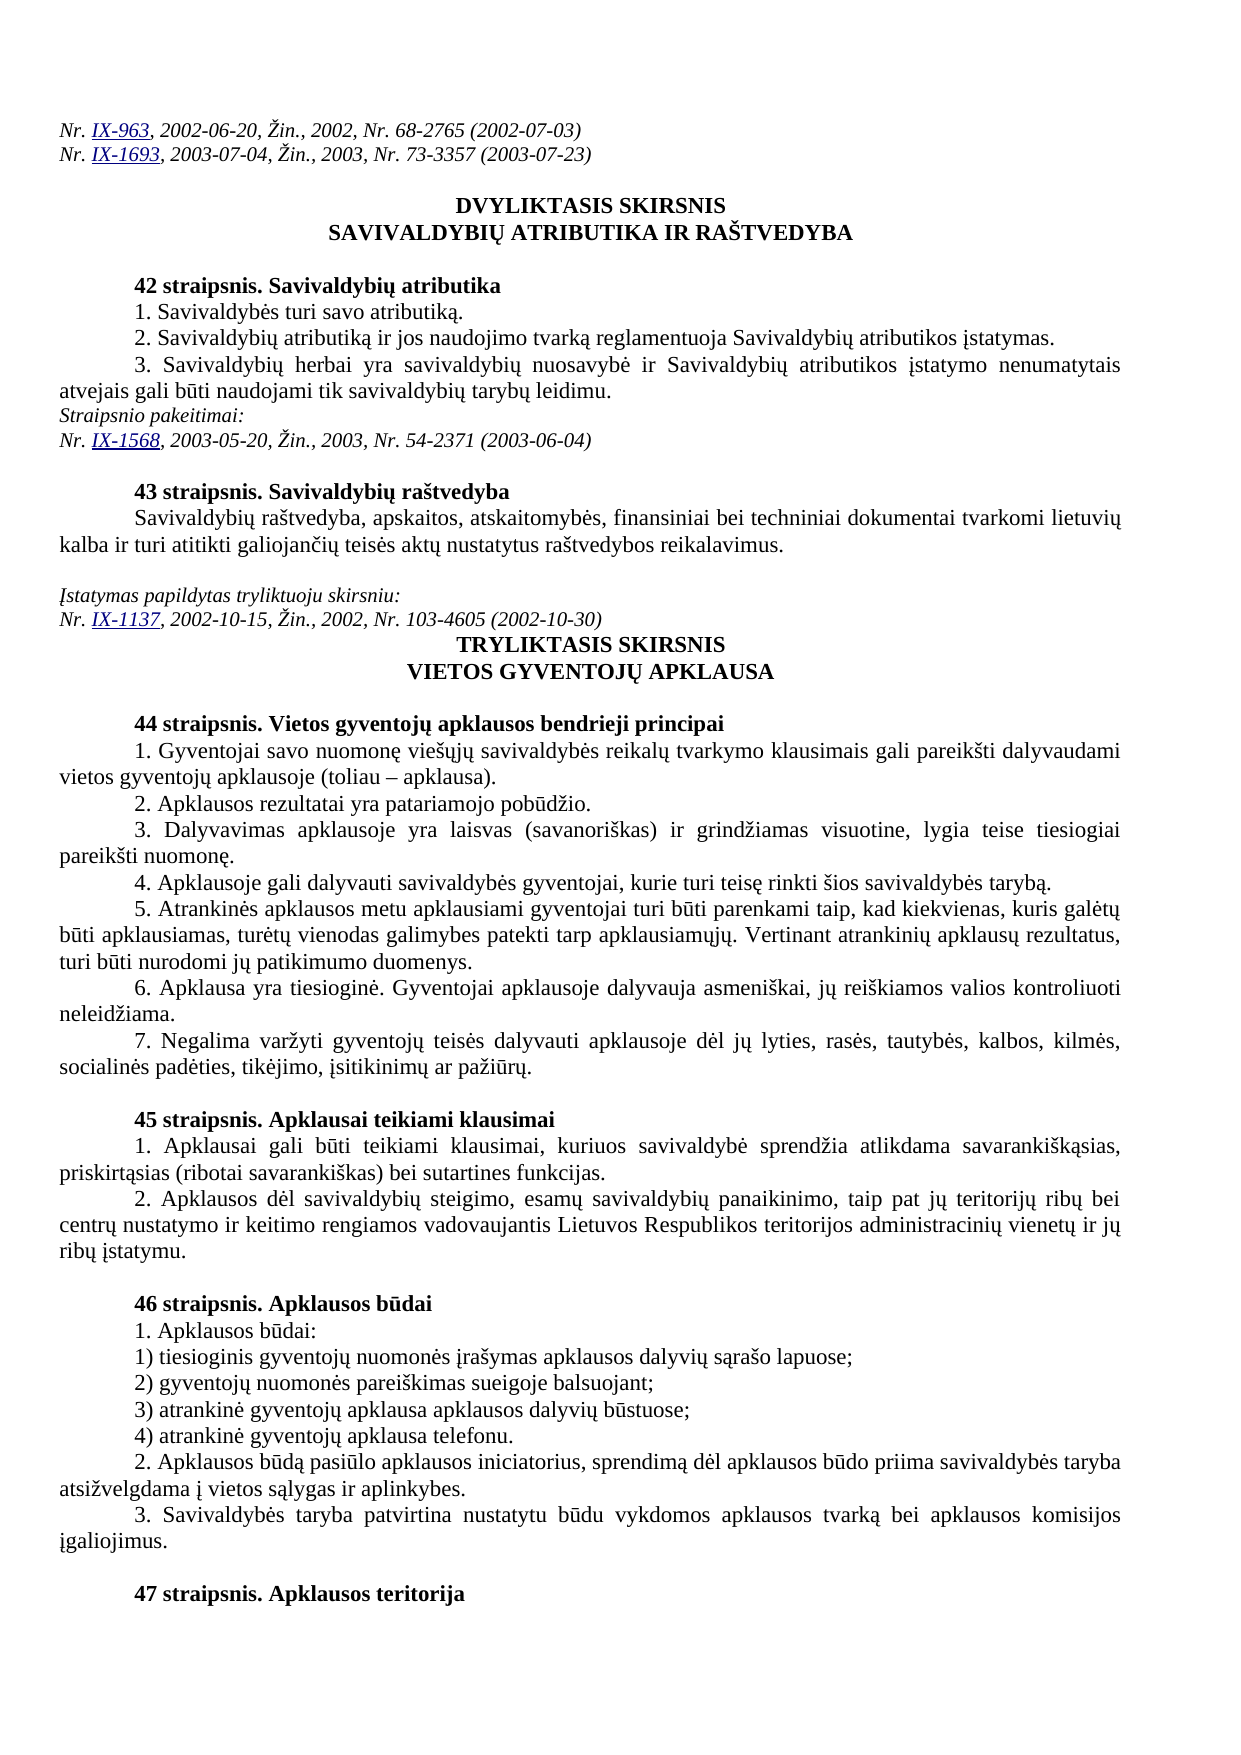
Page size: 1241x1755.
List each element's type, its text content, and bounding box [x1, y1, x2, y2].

text Nr. IX-963, 2002-06-20, Žin., 2002, Nr. 68-2765 (2002-07-03) [59, 118, 1122, 142]
text 3. Dalyvavimas apklausoje yra laisvas (savanoriškas) ir grindžiamas visuotine, lygia teise tiesiogiai pareikšti nuomonę. [59, 816, 1122, 869]
text 4) atrankinė gyventojų apklausa telefonu. [59, 1422, 1122, 1448]
text 45 straipsnis. Apklausai teikiami klausimai [59, 1106, 1122, 1132]
text 1. Apklausos būdai: [59, 1317, 1122, 1343]
text 5. Atrankinės apklausos metu apklausiami gyventojai turi būti parenkami taip, kad kiekvienas, kuris galėtų būti apklausiamas, turėtų vienodas galimybes patekti tarp apklausiamųjų. Vertinant atrankinių apklausų rezultatus, turi būti nurodomi jų patikimumo duomenys. [59, 895, 1122, 974]
text TRYLIKTASIS SKIRSNIS [59, 631, 1122, 658]
text 3) atrankinė gyventojų apklausa apklausos dalyvių būstuose; [59, 1396, 1122, 1422]
text 2. Apklausos būdą pasiūlo apklausos iniciatorius, sprendimą dėl apklausos būdo priima savivaldybės taryba atsižvelgdama į vietos sąlygas ir aplinkybes. [59, 1448, 1122, 1501]
text 7. Negalima varžyti gyventojų teisės dalyvauti apklausoje dėl jų lyties, rasės, tautybės, kalbos, kilmės, socialinės padėties, tikėjimo, įsitikinimų ar pažiūrų. [59, 1027, 1122, 1079]
text SAVIVALDYBIŲ ATRIBUTIKA IR RAŠTVEDYBA [59, 219, 1122, 245]
text 1. Gyventojai savo nuomonę viešųjų savivaldybės reikalų tvarkymo klausimais gali pareikšti dalyvaudami vietos gyventojų apklausoje (toliau – apklausa). [59, 737, 1122, 789]
text 2. Apklausos rezultatai yra patariamojo pobūdžio. [59, 789, 1122, 816]
text 1. Savivaldybės turi savo atributiką. [59, 298, 1122, 324]
text 3. Savivaldybių herbai yra savivaldybių nuosavybė ir Savivaldybių atributikos įstatymo nenumatytais atvejais gali būti naudojami tik savivaldybių tarybų leidimu. [59, 351, 1122, 403]
text 6. Apklausa yra tiesioginė. Gyventojai apklausoje dalyvauja asmeniškai, jų reiškiamos valios kontroliuoti neleidžiama. [59, 974, 1122, 1027]
text 3. Savivaldybės taryba patvirtina nustatytu būdu vykdomos apklausos tvarką bei apklausos komisijos įgaliojimus. [59, 1501, 1122, 1554]
text 4. Apklausoje gali dalyvauti savivaldybės gyventojai, kurie turi teisę rinkti šios savivaldybės tarybą. [59, 869, 1122, 895]
text 44 straipsnis. Vietos gyventojų apklausos bendrieji principai [59, 711, 1122, 737]
text Nr. IX-1693, 2003-07-04, Žin., 2003, Nr. 73-3357 (2003-07-23) [59, 142, 1122, 166]
text Savivaldybių raštvedyba, apskaitos, atskaitomybės, finansiniai bei techniniai dokumentai tvarkomi lietuvių kalba ir turi atitikti galiojančių teisės aktų nustatytus raštvedybos reikalavimus. [59, 504, 1122, 557]
text DVYLIKTASIS SKIRSNIS [59, 193, 1122, 219]
text 47 straipsnis. Apklausos teritorija [59, 1580, 1122, 1607]
text Nr. IX-1568, 2003-05-20, Žin., 2003, Nr. 54-2371 (2003-06-04) [59, 427, 1122, 452]
subtitle VIETOS GYVENTOJŲ APKLAUSA [59, 658, 1122, 684]
text Įstatymas papildytas tryliktuoju skirsniu: [59, 583, 1122, 607]
text 2. Apklausos dėl savivaldybių steigimo, esamų savivaldybių panaikinimo, taip pat jų teritorijų ribų bei centrų nustatymo ir keitimo rengiamos vadovaujantis Lietuvos Respublikos teritorijos administracinių vienetų ir jų ribų įstatymu. [59, 1185, 1122, 1264]
text Nr. IX-1137, 2002-10-15, Žin., 2002, Nr. 103-4605 (2002-10-30) [59, 607, 1122, 631]
text 2) gyventojų nuomonės pareiškimas sueigoje balsuojant; [59, 1369, 1122, 1396]
text 42 straipsnis. Savivaldybių atributika [59, 272, 1122, 298]
text 43 straipsnis. Savivaldybių raštvedyba [59, 478, 1122, 504]
text Straipsnio pakeitimai: [59, 403, 1122, 427]
text 46 straipsnis. Apklausos būdai [59, 1290, 1122, 1317]
text 1) tiesioginis gyventojų nuomonės įrašymas apklausos dalyvių sąrašo lapuose; [59, 1343, 1122, 1369]
text 2. Savivaldybių atributiką ir jos naudojimo tvarką reglamentuoja Savivaldybių atributikos įstatymas. [59, 324, 1122, 351]
text 1. Apklausai gali būti teikiami klausimai, kuriuos savivaldybė sprendžia atlikdama savarankiškąsias, priskirtąsias (ribotai savarankiškas) bei sutartines funkcijas. [59, 1132, 1122, 1185]
